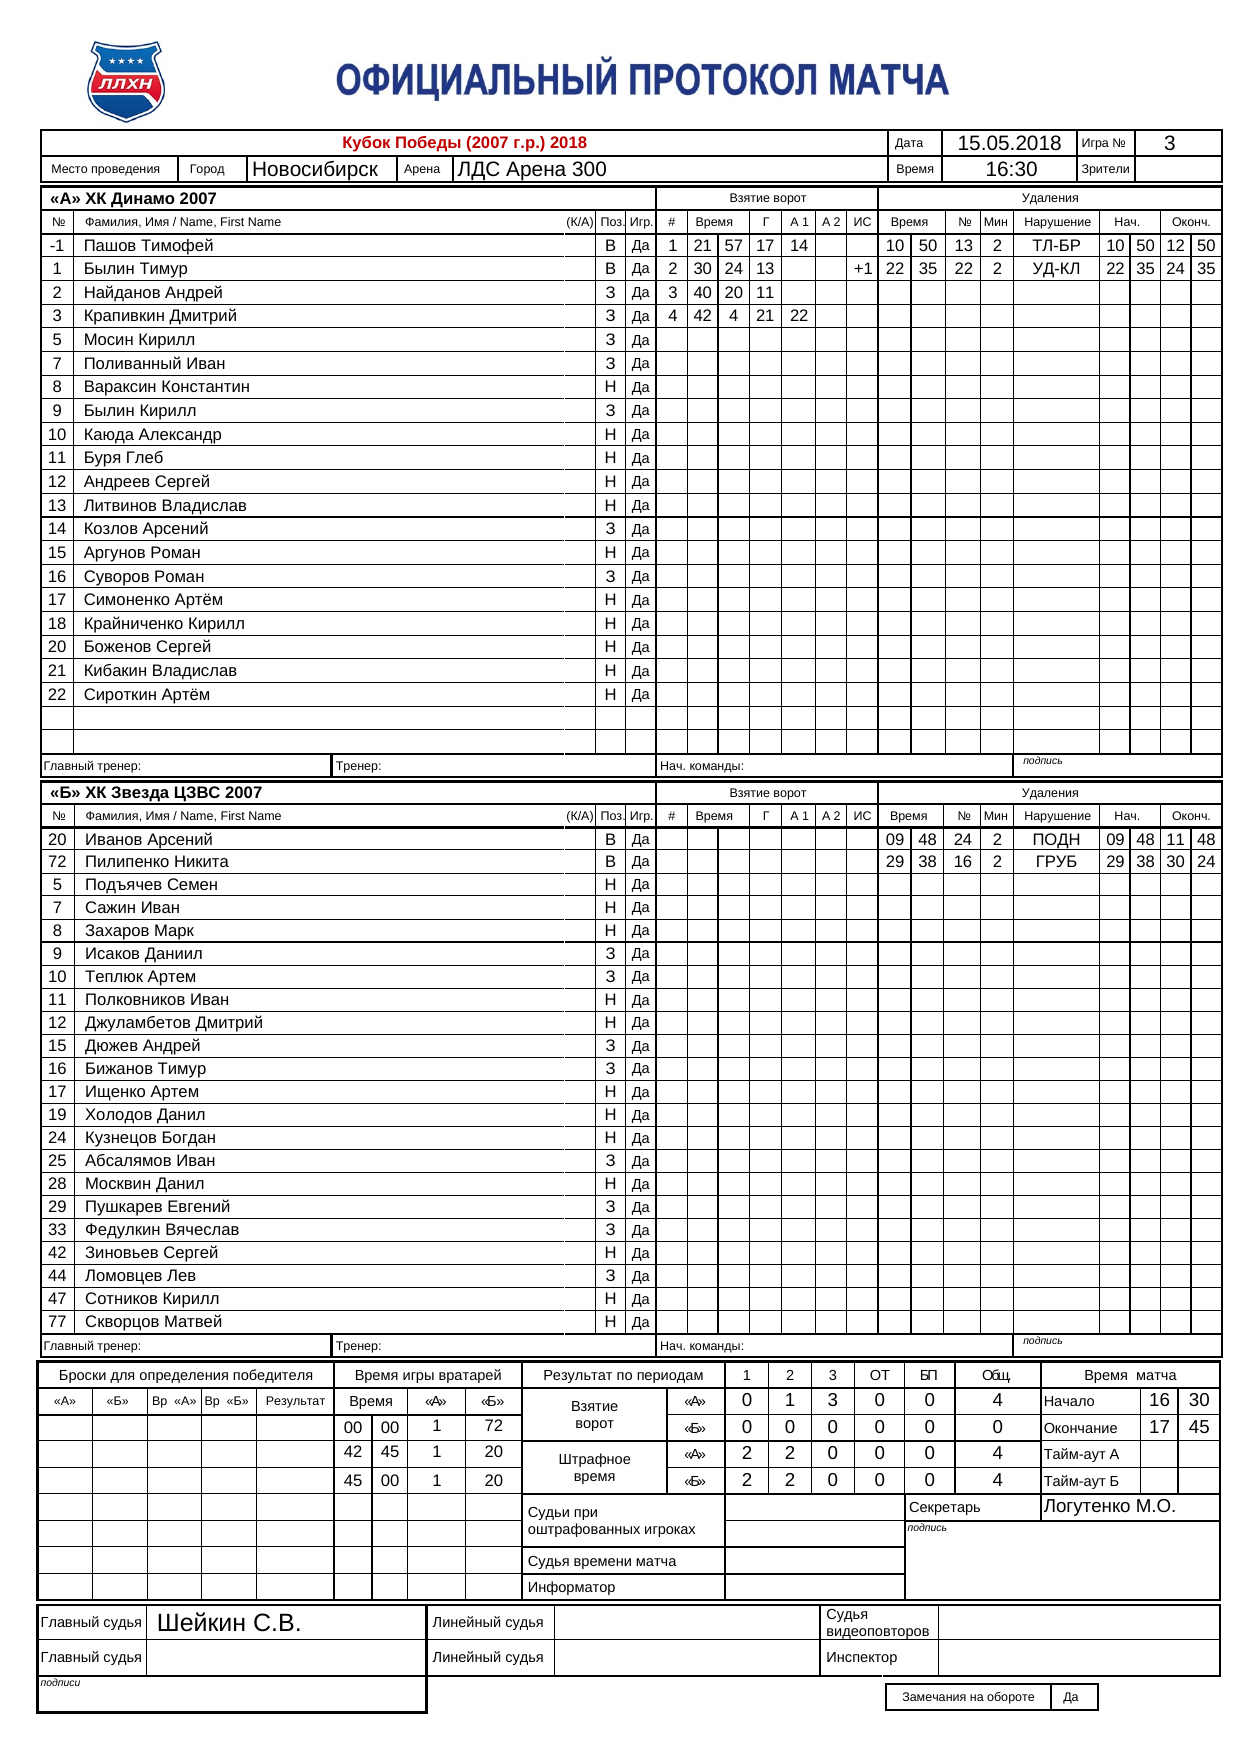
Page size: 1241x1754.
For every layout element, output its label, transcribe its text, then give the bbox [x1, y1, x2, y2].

table_cell [981, 1242, 1013, 1264]
table_cell [719, 659, 749, 682]
table_cell [1141, 1468, 1177, 1493]
table_cell Да [626, 1058, 655, 1079]
table_cell [719, 1150, 749, 1172]
table_cell Н [596, 376, 625, 398]
table_cell [944, 1173, 980, 1195]
table_cell [750, 636, 781, 658]
table_cell [1161, 1265, 1190, 1287]
table_cell [750, 1104, 781, 1126]
table_cell Пилипенко Никита [75, 850, 564, 872]
table_cell [981, 446, 1013, 469]
table_cell [981, 683, 1013, 706]
table_cell [981, 281, 1013, 303]
table_cell [148, 1494, 201, 1520]
table_cell [912, 612, 945, 634]
table_cell [847, 989, 877, 1011]
table_cell [879, 1265, 910, 1287]
table_cell [257, 1547, 333, 1573]
table_cell [981, 707, 1013, 729]
table_cell Скворцов Матвей [75, 1311, 564, 1333]
table_cell [912, 636, 945, 658]
table_cell [1014, 1081, 1099, 1103]
table_cell [816, 446, 846, 469]
table_cell [1100, 1196, 1129, 1218]
table_cell [202, 1416, 256, 1440]
table_cell Н [596, 1242, 625, 1264]
table_cell [1161, 896, 1190, 918]
table_cell [148, 1441, 201, 1467]
table_cell [1161, 1012, 1190, 1033]
table_cell [719, 1219, 749, 1241]
table_cell [1100, 518, 1129, 540]
table_cell [847, 494, 877, 516]
table_cell [408, 1547, 465, 1573]
table_cell 35 [912, 257, 945, 280]
table_cell Москвин Данил [75, 1173, 564, 1195]
table_cell 40 [688, 281, 717, 303]
table_cell [202, 1441, 256, 1467]
table_cell [1100, 920, 1129, 941]
table_cell [912, 1081, 943, 1103]
table_cell Сироткин Артём [74, 683, 564, 706]
table_cell [1192, 1081, 1221, 1103]
table_cell [847, 1012, 877, 1033]
table_cell 0 [812, 1415, 854, 1440]
table_cell [657, 829, 687, 849]
table_cell [1100, 470, 1129, 493]
table_cell 17 [42, 588, 73, 611]
table_cell Исаков Даниил [75, 943, 564, 964]
table_cell [1014, 328, 1099, 351]
table_cell [912, 423, 945, 445]
table_cell [657, 1081, 687, 1103]
table_cell [816, 541, 846, 564]
table_cell 1 [657, 235, 687, 256]
table_cell 45 [1179, 1415, 1219, 1440]
table_cell [1131, 565, 1160, 587]
table_cell Окончание [1042, 1415, 1140, 1440]
table_cell Город [179, 157, 246, 181]
table_cell [847, 1288, 877, 1310]
table_cell Вараксин Константин [74, 376, 564, 398]
table_cell [1131, 730, 1160, 753]
table_cell Г [750, 805, 781, 826]
table_cell [1192, 1012, 1221, 1033]
table_cell Да [626, 1081, 655, 1103]
table_cell Н [596, 588, 625, 611]
table_cell Начало [1042, 1389, 1140, 1413]
table_cell [816, 730, 846, 753]
table_cell 29 [42, 1196, 74, 1218]
table_cell [1192, 683, 1221, 706]
table_cell [750, 896, 781, 918]
table_cell 1 [408, 1416, 465, 1440]
table_cell [912, 1311, 943, 1333]
table_cell Фамилия, Имя / Name, First Name [75, 805, 565, 826]
table_cell [750, 829, 781, 849]
table_cell [782, 612, 815, 634]
table_cell [879, 518, 910, 540]
table_cell [944, 1081, 980, 1103]
table_cell [1100, 281, 1129, 303]
table_cell [847, 423, 877, 445]
table_cell [1131, 989, 1160, 1011]
table_cell [657, 1173, 687, 1195]
table_cell [816, 352, 846, 374]
table_cell [1131, 920, 1160, 941]
table_cell [565, 943, 595, 964]
table_cell [981, 399, 1013, 422]
table_cell [879, 588, 910, 611]
table_cell [782, 659, 815, 682]
table_cell [719, 328, 749, 351]
table_cell [688, 352, 717, 374]
table_cell З [596, 966, 625, 987]
table_cell Арена [398, 157, 452, 181]
table_cell Н [596, 446, 625, 469]
table_cell 00 [335, 1416, 371, 1440]
table_cell [1192, 1150, 1221, 1172]
table_cell [565, 1265, 595, 1287]
table_cell [750, 659, 781, 682]
table_cell [816, 518, 846, 540]
table_cell [944, 1196, 980, 1218]
table_cell [944, 1150, 980, 1172]
table_cell [726, 1521, 904, 1546]
table_cell Да [626, 1173, 655, 1195]
table_cell Да [626, 376, 655, 398]
table_cell [719, 612, 749, 634]
table_cell 13 [946, 235, 980, 256]
table_cell [688, 920, 717, 941]
table_cell [879, 896, 910, 918]
table_cell 16 [42, 1058, 74, 1079]
table_cell [944, 874, 980, 895]
table_cell [657, 376, 687, 398]
table_cell [1014, 612, 1099, 634]
table_cell [93, 1547, 147, 1573]
table_cell Новосибирск [248, 157, 396, 181]
table_cell [1161, 1196, 1190, 1218]
table_cell 2 [42, 281, 73, 303]
table_cell [466, 1521, 521, 1546]
table_cell Сотников Кирилл [75, 1288, 564, 1310]
table_cell [1100, 1058, 1129, 1079]
table_cell [782, 518, 815, 540]
table_cell [847, 683, 877, 706]
table_cell [688, 730, 717, 753]
table_cell [1161, 1035, 1190, 1057]
table_cell [912, 1219, 943, 1241]
table_cell [782, 896, 815, 918]
table_cell 7 [42, 896, 74, 918]
table_cell [981, 636, 1013, 658]
table_cell [879, 874, 910, 895]
table_cell [879, 446, 910, 469]
table_cell УД-КЛ [1014, 257, 1099, 280]
table_cell [879, 470, 910, 493]
table_cell [816, 874, 846, 895]
table_cell [912, 470, 945, 493]
table_cell (К/А) [565, 805, 595, 826]
table_cell [1014, 1196, 1099, 1218]
table_header 2 [769, 1363, 811, 1387]
table_cell [912, 305, 945, 327]
table_cell [750, 730, 781, 753]
table_cell [1014, 989, 1099, 1011]
table_cell подпись [1014, 1335, 1221, 1356]
table_cell 30 [688, 257, 717, 280]
table_cell [750, 470, 781, 493]
table_cell Абсалямов Иван [75, 1150, 564, 1172]
table_cell [879, 1035, 910, 1057]
table_cell [335, 1521, 371, 1546]
table_cell [565, 1127, 595, 1149]
table_cell [981, 470, 1013, 493]
table_cell 13 [750, 257, 781, 280]
table_cell [688, 494, 717, 516]
table_cell [1131, 399, 1160, 422]
table_cell [565, 257, 595, 280]
table_cell [657, 683, 687, 706]
table_cell [750, 352, 781, 374]
table_cell [148, 1547, 201, 1573]
table_cell [912, 518, 945, 540]
table_cell [202, 1547, 256, 1573]
table_cell [847, 707, 877, 729]
table_cell [555, 1640, 819, 1675]
table_cell [816, 1127, 846, 1149]
table_cell Литвинов Владислав [74, 494, 564, 516]
table_cell [944, 1219, 980, 1241]
table_cell [981, 1196, 1013, 1218]
table_cell [1192, 1127, 1221, 1149]
table_cell [782, 423, 815, 445]
table_cell [1192, 352, 1221, 374]
table_cell [847, 470, 877, 493]
table_cell [847, 1265, 877, 1287]
table_cell [847, 1242, 877, 1264]
table_cell [1014, 730, 1099, 753]
table_cell [1192, 565, 1221, 587]
table_cell [946, 730, 980, 753]
table_cell [750, 1150, 781, 1172]
table_cell [1100, 1311, 1129, 1333]
table_cell подписи [39, 1677, 425, 1711]
table_cell 2 [981, 257, 1013, 280]
table_cell [879, 1242, 910, 1264]
table_cell Оконч. [1161, 211, 1221, 233]
table_cell Н [596, 683, 625, 706]
table_cell [1100, 494, 1129, 516]
table_cell Федулкин Вячеслав [75, 1219, 564, 1241]
table_cell [944, 896, 980, 918]
table_cell [688, 874, 717, 895]
table_cell 8 [42, 920, 74, 941]
table_cell [1192, 328, 1221, 351]
table_cell [1131, 612, 1160, 634]
table_cell [946, 565, 980, 587]
table_cell [879, 966, 910, 987]
table_cell Время [688, 211, 749, 233]
table_cell [981, 730, 1013, 753]
table_cell Аргунов Роман [74, 541, 564, 564]
table_cell Да [626, 966, 655, 987]
table_cell [782, 1242, 815, 1264]
table_cell [657, 588, 687, 611]
table_cell [626, 730, 655, 753]
table_cell [565, 659, 595, 682]
table_cell [688, 636, 717, 658]
table_cell [816, 305, 846, 327]
table_cell [688, 399, 717, 422]
table_header 1 [726, 1363, 768, 1387]
table_cell 0 [855, 1415, 904, 1440]
table_cell Найданов Андрей [74, 281, 564, 303]
table_cell [1131, 1173, 1160, 1195]
table_cell [782, 730, 815, 753]
table_cell Да [626, 1242, 655, 1264]
table_cell [688, 989, 717, 1011]
table_cell [782, 541, 815, 564]
table_cell Н [596, 423, 625, 445]
table_cell [688, 518, 717, 540]
table_cell 14 [42, 518, 73, 540]
table_cell [1014, 399, 1099, 422]
table_cell [816, 966, 846, 987]
table_cell [719, 352, 749, 374]
table_cell Главный тренер: [42, 1335, 330, 1356]
table_cell [335, 1574, 371, 1599]
table_cell [1014, 636, 1099, 658]
table_cell [939, 1606, 1219, 1639]
table_cell 47 [42, 1288, 74, 1310]
table_cell [719, 470, 749, 493]
table_cell [657, 730, 687, 753]
table_cell 21 [688, 235, 717, 256]
table_cell 11 [42, 446, 73, 469]
table_cell [657, 636, 687, 658]
table_cell [565, 352, 595, 374]
table_cell [782, 446, 815, 469]
table_cell [782, 1150, 815, 1172]
table_cell [1161, 874, 1190, 895]
table_cell [1131, 1150, 1160, 1172]
table_cell [1161, 541, 1190, 564]
table_cell [565, 1311, 595, 1333]
table_cell [946, 399, 980, 422]
table_cell [466, 1494, 521, 1520]
table_cell [1192, 423, 1221, 445]
table_cell Да [626, 352, 655, 374]
table_cell 33 [42, 1219, 74, 1241]
table_cell [93, 1416, 147, 1440]
table_cell [912, 730, 945, 753]
table_cell [657, 565, 687, 587]
table_cell [1014, 1219, 1099, 1241]
table_cell [719, 1265, 749, 1287]
table_cell 25 [42, 1150, 74, 1172]
table_cell Да [626, 328, 655, 351]
table_cell Штрафное время [523, 1442, 666, 1493]
table_cell 24 [719, 257, 749, 280]
table_cell [981, 541, 1013, 564]
table_cell 48 [1131, 829, 1160, 849]
table_cell Фамилия, Имя / Name, First Name [74, 211, 565, 233]
table_cell [688, 1311, 717, 1333]
table_cell [782, 1288, 815, 1310]
table_cell Да [626, 281, 655, 303]
table_cell 3 [42, 305, 73, 327]
table_cell 5 [42, 328, 73, 351]
table_cell Кузнецов Богдан [75, 1127, 564, 1149]
table_cell [1192, 730, 1221, 753]
table_cell [879, 707, 910, 729]
table_cell [565, 518, 595, 540]
table_cell [93, 1521, 147, 1546]
table_cell [657, 1058, 687, 1079]
table_cell [816, 1035, 846, 1057]
table_header Взятие ворот [657, 188, 877, 209]
table_cell 10 [879, 235, 910, 256]
table_cell [408, 1521, 465, 1546]
table_cell [1192, 659, 1221, 682]
table_cell 0 [812, 1442, 854, 1467]
table_cell [1131, 376, 1160, 398]
table_cell [782, 1311, 815, 1333]
table_cell [1014, 1288, 1099, 1310]
table_cell [565, 1058, 595, 1079]
table_cell [1192, 612, 1221, 634]
table_cell [565, 305, 595, 327]
table_cell [565, 1288, 595, 1310]
table_cell [750, 850, 781, 872]
table_cell [626, 707, 655, 729]
table_cell [1192, 399, 1221, 422]
table_cell [657, 850, 687, 872]
table_cell [816, 850, 846, 872]
table_cell [981, 1081, 1013, 1103]
table_cell 12 [1161, 235, 1190, 256]
table_cell 17 [1141, 1415, 1177, 1440]
table_cell 45 [373, 1441, 407, 1467]
table_cell [847, 1081, 877, 1103]
table_cell [946, 305, 980, 327]
table_cell А 1 [782, 211, 815, 233]
table_cell «А» [408, 1389, 465, 1413]
table_cell [847, 1219, 877, 1241]
table_cell Тренер: [333, 755, 655, 776]
table_cell подпись [906, 1522, 1219, 1599]
table_cell [202, 1468, 256, 1493]
table_cell [1014, 896, 1099, 918]
table_cell 12 [42, 470, 73, 493]
table_cell [981, 989, 1013, 1011]
table_cell [912, 1150, 943, 1172]
table_cell [1100, 1173, 1129, 1195]
table_cell [750, 588, 781, 611]
table_cell [782, 850, 815, 872]
table_cell [1100, 446, 1129, 469]
table_cell [565, 565, 595, 587]
table_header Да [1052, 1685, 1097, 1709]
table_cell [657, 352, 687, 374]
table_cell [726, 1495, 904, 1520]
table_cell [1192, 1265, 1221, 1287]
table_cell В [596, 829, 625, 849]
table_cell [1131, 1196, 1160, 1218]
table_cell [1161, 399, 1190, 422]
table_cell [1100, 588, 1129, 611]
table_cell [912, 707, 945, 729]
table_cell Нач. команды: [657, 1335, 1012, 1356]
table_cell [981, 518, 1013, 540]
table_cell [373, 1547, 407, 1573]
table_cell [782, 328, 815, 351]
table_cell [565, 989, 595, 1011]
table_cell [1131, 943, 1160, 964]
table_cell [1131, 541, 1160, 564]
table_cell [565, 281, 595, 303]
table_cell [1161, 1219, 1190, 1241]
table_cell Сажин Иван [75, 896, 564, 918]
table_cell [879, 352, 910, 374]
table_cell 15 [42, 541, 73, 564]
table_cell 35 [1192, 257, 1221, 280]
table_cell [946, 423, 980, 445]
table_cell [782, 1196, 815, 1218]
table_cell [879, 1058, 910, 1079]
table_cell [750, 1288, 781, 1310]
table_cell [1131, 494, 1160, 516]
table_cell [657, 1104, 687, 1126]
table_cell З [596, 352, 625, 374]
table_cell [912, 352, 945, 374]
table_cell [1192, 1219, 1221, 1241]
table_cell [1161, 1311, 1190, 1333]
table_cell [1131, 1127, 1160, 1149]
table_cell [257, 1441, 333, 1467]
table_cell [879, 376, 910, 398]
table_cell [565, 1104, 595, 1126]
table_cell 77 [42, 1311, 74, 1333]
table_cell В [596, 850, 625, 872]
table_cell Да [626, 1196, 655, 1218]
table_cell [750, 989, 781, 1011]
table_header Время матча [1042, 1363, 1219, 1387]
table_cell [565, 829, 595, 849]
table_cell [1014, 707, 1099, 729]
table_cell [782, 829, 815, 849]
table_cell 20 [466, 1468, 521, 1493]
table_cell [1131, 352, 1160, 374]
table_cell [1014, 874, 1099, 895]
table_cell [912, 683, 945, 706]
table_cell [912, 1035, 943, 1057]
table_cell [816, 636, 846, 658]
table_cell Судья времени матча [523, 1548, 724, 1573]
table_cell Подъячев Семен [75, 874, 564, 895]
table_cell [847, 328, 877, 351]
table_cell Нарушение [1014, 211, 1099, 233]
table_cell [782, 683, 815, 706]
table_cell 50 [1192, 235, 1221, 256]
table_cell [1131, 1035, 1160, 1057]
table_cell [657, 989, 687, 1011]
table_cell [1014, 943, 1099, 964]
table_cell З [596, 399, 625, 422]
table_cell [1179, 1468, 1219, 1493]
table_cell [944, 1265, 980, 1287]
table_cell Да [626, 518, 655, 540]
table_cell [1014, 659, 1099, 682]
table_cell [816, 1288, 846, 1310]
table_cell [847, 874, 877, 895]
table_cell [912, 565, 945, 587]
table_cell [782, 399, 815, 422]
table_cell [782, 874, 815, 895]
table_cell [944, 1242, 980, 1264]
table_cell [782, 966, 815, 987]
table_header ОТ [855, 1363, 904, 1387]
table_cell [750, 565, 781, 587]
table_cell З [596, 1265, 625, 1287]
table_cell Тайм-аут А [1042, 1441, 1140, 1467]
table_cell [879, 1173, 910, 1195]
table_cell [719, 518, 749, 540]
table_cell [847, 850, 877, 872]
table_cell Андреев Сергей [74, 470, 564, 493]
table_cell [912, 399, 945, 422]
table_cell [688, 1035, 717, 1057]
table_cell [782, 1219, 815, 1241]
table_cell [1192, 518, 1221, 540]
table_cell Да [626, 1104, 655, 1126]
table_cell [1014, 376, 1099, 398]
table_cell [1192, 470, 1221, 493]
table_cell [1161, 423, 1190, 445]
table_cell [1100, 636, 1129, 658]
table_cell 42 [335, 1441, 371, 1467]
table_cell [981, 1104, 1013, 1126]
table_cell [657, 446, 687, 469]
table_cell [879, 399, 910, 422]
table_cell [1131, 1058, 1160, 1079]
table_cell Нач. команды: [657, 755, 1012, 776]
table_cell [565, 399, 595, 422]
table_header Дата [889, 131, 941, 155]
table_cell Нарушение [1014, 805, 1099, 826]
table_cell [981, 1219, 1013, 1241]
table_cell [466, 1547, 521, 1573]
table_cell Н [596, 1311, 625, 1333]
table_cell [39, 1574, 92, 1599]
table_cell 21 [42, 659, 73, 682]
table_cell [1100, 328, 1129, 351]
table_cell [1100, 659, 1129, 682]
table_cell [879, 1219, 910, 1241]
table_cell [657, 920, 687, 941]
table_cell [879, 1012, 910, 1033]
table_cell [42, 707, 73, 729]
table_cell [912, 328, 945, 351]
table_cell 0 [905, 1468, 954, 1493]
table_cell [816, 588, 846, 611]
table_cell [750, 943, 781, 964]
table_cell Да [626, 1265, 655, 1287]
table_cell Зиновьев Сергей [75, 1242, 564, 1264]
table_cell [912, 1242, 943, 1264]
table_cell [719, 874, 749, 895]
table_cell 2 [981, 850, 1013, 872]
table_cell [202, 1574, 256, 1599]
table_cell [1192, 1242, 1221, 1264]
table_cell [688, 896, 717, 918]
table_cell [1014, 683, 1099, 706]
table_cell [1100, 1081, 1129, 1103]
table_cell [1161, 1081, 1190, 1103]
table_header Удаления [879, 783, 1221, 803]
table_cell 10 [42, 423, 73, 445]
table_cell Да [626, 588, 655, 611]
table_cell Да [626, 1127, 655, 1149]
table_cell [879, 920, 910, 941]
table_cell [719, 376, 749, 398]
table_cell [816, 920, 846, 941]
table_cell [750, 1265, 781, 1287]
table_cell [657, 966, 687, 987]
table_cell [688, 1058, 717, 1079]
table_cell [1131, 1012, 1160, 1033]
table_cell Да [626, 305, 655, 327]
table_cell 20 [466, 1441, 521, 1467]
table_cell Да [626, 423, 655, 445]
table_cell [1141, 1441, 1177, 1467]
table_cell Игр. [626, 211, 655, 233]
table_cell Н [596, 896, 625, 918]
table_cell [847, 612, 877, 634]
table_cell [847, 352, 877, 374]
table_cell [946, 683, 980, 706]
table_header Общ. [956, 1363, 1040, 1387]
table_cell [981, 896, 1013, 918]
table_cell [565, 1150, 595, 1172]
table_cell А 1 [782, 805, 815, 826]
table_cell № [42, 211, 73, 233]
table_cell Поливанный Иван [74, 352, 564, 374]
table_cell Да [626, 1288, 655, 1310]
table_cell 0 [726, 1415, 768, 1440]
table_cell [946, 281, 980, 303]
table_cell [74, 707, 564, 729]
table_cell [1161, 1242, 1190, 1264]
table_cell [565, 896, 595, 918]
table_cell [981, 1265, 1013, 1287]
table_cell 20 [719, 281, 749, 303]
table_cell Тайм-аут Б [1042, 1468, 1140, 1493]
table_cell [944, 1058, 980, 1079]
table_cell [1131, 1104, 1160, 1126]
table_cell [750, 1242, 781, 1264]
table_cell Вр «Б» [202, 1389, 256, 1413]
table_cell 24 [944, 829, 980, 849]
table_cell Да [626, 612, 655, 634]
table_cell [596, 730, 625, 753]
table_cell Н [596, 659, 625, 682]
table_cell [1192, 494, 1221, 516]
table_cell Н [596, 1012, 625, 1033]
table_cell [816, 829, 846, 849]
table_cell [816, 1104, 846, 1126]
table_header БП [905, 1363, 954, 1387]
table_cell [847, 281, 877, 303]
table_cell [565, 874, 595, 895]
table_cell [1100, 423, 1129, 445]
table_cell [847, 305, 877, 327]
table_cell Шейкин С.В. [147, 1606, 425, 1639]
table_cell [657, 1196, 687, 1218]
table_cell З [596, 281, 625, 303]
table_cell Да [626, 1311, 655, 1333]
table_header Кубок Победы (2007 г.р.) 2018 [42, 131, 887, 155]
table_cell [1192, 966, 1221, 987]
table_cell [912, 1012, 943, 1033]
table_cell [688, 943, 717, 964]
table_cell [750, 423, 781, 445]
table_cell [719, 1173, 749, 1195]
table_cell З [596, 565, 625, 587]
table_cell [879, 730, 910, 753]
table_cell [879, 281, 910, 303]
table_cell З [596, 943, 625, 964]
table_cell [847, 829, 877, 849]
table_cell 1 [42, 257, 73, 280]
table_cell [657, 659, 687, 682]
table_cell [750, 1173, 781, 1195]
table_cell Да [626, 1150, 655, 1172]
table_cell 72 [466, 1416, 521, 1440]
table_cell [782, 281, 815, 303]
table_cell 13 [42, 494, 73, 516]
table_cell [1014, 1012, 1099, 1033]
table_cell [879, 636, 910, 658]
table_cell [847, 1104, 877, 1126]
table_cell [782, 1265, 815, 1287]
table_cell [946, 707, 980, 729]
table_cell [750, 328, 781, 351]
table_cell [750, 1035, 781, 1057]
table_cell [1100, 1035, 1129, 1057]
table_cell [688, 541, 717, 564]
table_cell [782, 376, 815, 398]
table_cell [750, 494, 781, 516]
table_cell 38 [1131, 850, 1160, 872]
table_cell «А» [668, 1389, 724, 1413]
table_cell [816, 896, 846, 918]
table_cell [1014, 920, 1099, 941]
table_cell [1192, 541, 1221, 564]
table_cell [912, 446, 945, 469]
table_cell Дюжев Андрей [75, 1035, 564, 1057]
table_cell [847, 1035, 877, 1057]
table_cell [657, 943, 687, 964]
picture [5, 28, 1179, 129]
table_cell [912, 1265, 943, 1287]
table_cell [782, 920, 815, 941]
table_cell [912, 659, 945, 682]
table_cell Поз. [596, 211, 625, 233]
table_cell [981, 1012, 1013, 1033]
table_cell [981, 376, 1013, 398]
table_cell [912, 1288, 943, 1310]
table_cell Боженов Сергей [74, 636, 564, 658]
table_cell [847, 730, 877, 753]
table_cell [782, 1173, 815, 1195]
table_cell [257, 1416, 333, 1440]
table_cell [1131, 518, 1160, 540]
table_cell [981, 1288, 1013, 1310]
table_cell 0 [855, 1442, 904, 1467]
table_cell [981, 305, 1013, 327]
table_cell 19 [42, 1104, 74, 1126]
table_cell [565, 966, 595, 987]
table_cell [1014, 1242, 1099, 1264]
table_cell [1100, 399, 1129, 422]
table_cell Н [596, 1127, 625, 1149]
table_cell Информатор [523, 1575, 724, 1599]
table_cell [257, 1574, 333, 1599]
table_cell [719, 1012, 749, 1033]
table_cell Время [335, 1389, 407, 1413]
table_cell [750, 1196, 781, 1218]
table_cell [750, 399, 781, 422]
table_cell [750, 376, 781, 398]
table_cell [688, 612, 717, 634]
table_cell [1100, 565, 1129, 587]
table_cell [1014, 1150, 1099, 1172]
table_cell [981, 1127, 1013, 1149]
table_cell 18 [42, 612, 73, 634]
table_cell 10 [42, 966, 74, 987]
table_cell [946, 588, 980, 611]
table_cell Иванов Арсений [75, 829, 564, 849]
table_cell [565, 850, 595, 872]
table_cell ИС [847, 211, 877, 233]
table_cell [726, 1575, 904, 1599]
table_cell Место проведения [42, 157, 177, 181]
table_cell [879, 1104, 910, 1126]
table_cell [782, 707, 815, 729]
table_cell [657, 494, 687, 516]
table_cell [373, 1521, 407, 1546]
table_cell Поз. [596, 805, 625, 826]
table_cell [565, 683, 595, 706]
table_cell [1014, 305, 1099, 327]
table_cell [750, 612, 781, 634]
table_cell [688, 1288, 717, 1310]
table_cell [912, 281, 945, 303]
table_cell [944, 989, 980, 1011]
table_cell 2 [981, 235, 1013, 256]
table_cell Главный судья [39, 1640, 146, 1675]
table_cell [816, 659, 846, 682]
table_cell [1014, 1104, 1099, 1126]
table_cell Пушкарев Евгений [75, 1196, 564, 1218]
table_cell [688, 1127, 717, 1149]
table_cell [750, 920, 781, 941]
table_cell Пашов Тимофей [74, 235, 564, 256]
table_cell [879, 683, 910, 706]
table_cell Да [626, 565, 655, 587]
table_cell [782, 1012, 815, 1033]
table_header «Б» ХК Звезда ЦЗВС 2007 [42, 783, 655, 803]
table_cell 16 [42, 565, 73, 587]
table_cell [1100, 305, 1129, 327]
table_cell [981, 1058, 1013, 1079]
table_cell 7 [42, 352, 73, 374]
table_cell 38 [912, 850, 943, 872]
table_cell [782, 1058, 815, 1079]
table_cell [1100, 1219, 1129, 1241]
table_cell 4 [719, 305, 749, 327]
table_cell [719, 494, 749, 516]
table_cell 42 [42, 1242, 74, 1264]
table_cell [1161, 966, 1190, 987]
table_cell Инспектор [821, 1640, 938, 1675]
table_cell [565, 920, 595, 941]
table_cell +1 [847, 257, 877, 280]
table_cell 16:30 [943, 157, 1076, 181]
table_cell [946, 636, 980, 658]
table_header Игра № [1078, 131, 1134, 155]
table_cell [847, 1173, 877, 1195]
table_cell [879, 1127, 910, 1149]
table_cell 0 [812, 1468, 854, 1493]
table_cell [565, 423, 595, 445]
table_cell [565, 235, 595, 256]
table_cell [816, 612, 846, 634]
table_cell [373, 1494, 407, 1520]
table_cell 5 [42, 874, 74, 895]
table_cell [1192, 943, 1221, 964]
table_cell [816, 470, 846, 493]
table_cell З [596, 1219, 625, 1241]
table_cell 2 [726, 1468, 768, 1493]
table_cell [657, 1127, 687, 1149]
table_cell 11 [750, 281, 781, 303]
table_cell 48 [1192, 829, 1221, 849]
table_cell [719, 943, 749, 964]
table_cell 0 [905, 1442, 954, 1467]
table_cell [257, 1468, 333, 1493]
table_cell [750, 1311, 781, 1333]
table_cell Полковников Иван [75, 989, 564, 1011]
table_cell [1131, 707, 1160, 729]
table_cell [946, 328, 980, 351]
table_header Время игры вратарей [335, 1363, 521, 1387]
table_cell Да [626, 494, 655, 516]
table_cell # [657, 211, 687, 233]
table_cell [335, 1547, 371, 1573]
table_cell [688, 683, 717, 706]
table_cell [1014, 541, 1099, 564]
table_cell Да [626, 683, 655, 706]
table_cell Главный судья [39, 1606, 146, 1639]
table_cell [981, 874, 1013, 895]
table_cell Н [596, 1081, 625, 1103]
table_cell 4 [956, 1389, 1040, 1413]
table_cell [148, 1574, 201, 1599]
table_cell 4 [657, 305, 687, 327]
table_cell «Б» [668, 1468, 724, 1493]
table_cell Симоненко Артём [74, 588, 564, 611]
table_cell [657, 1265, 687, 1287]
table_cell З [596, 305, 625, 327]
table_cell А 2 [816, 805, 846, 826]
table_cell [816, 1311, 846, 1333]
table_cell Логутенко М.О. [1042, 1495, 1219, 1520]
table_cell Мосин Кирилл [74, 328, 564, 351]
table_cell [688, 470, 717, 493]
table_cell [1131, 588, 1160, 611]
table_cell [847, 235, 877, 256]
table_cell [688, 588, 717, 611]
table_cell [981, 328, 1013, 351]
table_cell [981, 920, 1013, 941]
table_cell подпись [1014, 755, 1221, 776]
table_cell Линейный судья [428, 1606, 554, 1639]
table_cell [1100, 352, 1129, 374]
table_cell [879, 305, 910, 327]
table_cell [816, 399, 846, 422]
table_cell [1014, 518, 1099, 540]
table_cell [946, 470, 980, 493]
table_cell 44 [42, 1265, 74, 1287]
table_cell [782, 989, 815, 1011]
table_cell Козлов Арсений [74, 518, 564, 540]
table_cell [944, 966, 980, 987]
table_cell [750, 1127, 781, 1149]
table_cell [1131, 659, 1160, 682]
table_cell [688, 1196, 717, 1218]
table_cell [944, 1012, 980, 1033]
table_cell [657, 1311, 687, 1333]
table_cell [847, 376, 877, 398]
table_cell [847, 896, 877, 918]
table_cell [946, 659, 980, 682]
table_cell [657, 896, 687, 918]
table_cell Суворов Роман [74, 565, 564, 587]
table_cell [1131, 1288, 1160, 1310]
table_cell [39, 1521, 92, 1546]
table_cell [816, 423, 846, 445]
table_cell [879, 1150, 910, 1172]
table_cell [879, 1081, 910, 1103]
table_cell [1161, 1150, 1190, 1172]
table_cell 50 [912, 235, 945, 256]
table_cell [1014, 1173, 1099, 1195]
table_cell # [657, 805, 687, 826]
table_cell [719, 989, 749, 1011]
table_cell [1099, 1682, 1220, 1711]
table_cell [565, 1196, 595, 1218]
table_cell [1100, 989, 1129, 1011]
table_cell [750, 966, 781, 987]
table_cell [912, 376, 945, 398]
table_cell [1131, 1242, 1160, 1264]
table_cell [1100, 707, 1129, 729]
table_cell [1131, 305, 1160, 327]
table_cell [688, 565, 717, 587]
table_cell Оконч. [1161, 805, 1221, 826]
table_cell [1014, 588, 1099, 611]
table_cell [912, 966, 943, 987]
table_cell № [946, 211, 980, 233]
table_cell [847, 966, 877, 987]
table_cell [782, 1127, 815, 1149]
table_cell [879, 494, 910, 516]
table_cell -1 [42, 235, 73, 256]
table_cell «Б » [466, 1389, 521, 1413]
table_cell Бижанов Тимур [75, 1058, 564, 1079]
table_cell [816, 1196, 846, 1218]
table_cell [1131, 446, 1160, 469]
table_cell [1192, 707, 1221, 729]
table_header Броски для определения победителя [39, 1363, 333, 1387]
table_cell [782, 1104, 815, 1126]
table_cell В [596, 235, 625, 256]
table_cell [657, 541, 687, 564]
table_cell З [596, 518, 625, 540]
table_cell [1192, 1035, 1221, 1057]
table_cell [750, 1219, 781, 1241]
table_cell [944, 943, 980, 964]
table_cell [202, 1521, 256, 1546]
table_cell [74, 730, 564, 753]
table_cell З [596, 1196, 625, 1218]
table_cell [1161, 1127, 1190, 1149]
table_cell [719, 1288, 749, 1310]
table_cell Н [596, 636, 625, 658]
table_cell [1014, 1035, 1099, 1057]
table_cell [750, 707, 781, 729]
table_cell Ломовцев Лев [75, 1265, 564, 1287]
table_cell [847, 943, 877, 964]
table_cell [981, 1035, 1013, 1057]
table_cell [944, 1311, 980, 1333]
table_cell Н [596, 1173, 625, 1195]
table_cell [688, 1265, 717, 1287]
table_cell [1136, 157, 1221, 181]
table_cell Джуламбетов Дмитрий [75, 1012, 564, 1033]
table_cell [1192, 281, 1221, 303]
table_cell [1161, 989, 1190, 1011]
table_cell [688, 829, 717, 849]
table_cell [688, 328, 717, 351]
table_cell [750, 1081, 781, 1103]
table_cell [1192, 1058, 1221, 1079]
table_cell [847, 565, 877, 587]
table_cell [1014, 1058, 1099, 1079]
table_cell [879, 328, 910, 351]
table_cell [946, 518, 980, 540]
table_cell Игр. [626, 805, 655, 826]
table_cell [816, 707, 846, 729]
table_cell [879, 1196, 910, 1218]
table_header Результат по периодам [523, 1363, 724, 1387]
table_cell 0 [769, 1415, 811, 1440]
table_cell Да [626, 989, 655, 1011]
table_header 3 [812, 1363, 854, 1387]
table_cell [719, 399, 749, 422]
table_cell Каюда Александр [74, 423, 564, 445]
table_cell [750, 1058, 781, 1079]
table_cell [1179, 1441, 1219, 1467]
table_cell ГРУБ [1014, 850, 1099, 872]
table_cell [1131, 328, 1160, 351]
table_cell [1192, 1311, 1221, 1333]
table_cell [93, 1574, 147, 1599]
table_cell Время [688, 805, 749, 826]
table_cell [847, 518, 877, 540]
table_cell [1014, 281, 1099, 303]
table_cell [1192, 989, 1221, 1011]
table_cell [1192, 1173, 1221, 1195]
table_cell Время [879, 805, 943, 826]
table_cell Судья видеоповторов [821, 1606, 938, 1639]
table_cell Г [750, 211, 781, 233]
table_cell [565, 328, 595, 351]
table_cell [847, 920, 877, 941]
table_cell «А» [668, 1442, 724, 1467]
table_cell [93, 1441, 147, 1467]
table_cell [1100, 896, 1129, 918]
table_cell 10 [1100, 235, 1129, 256]
table_cell 0 [855, 1468, 904, 1493]
table_cell Нач. [1100, 805, 1160, 826]
table_cell 57 [719, 235, 749, 256]
table_cell [688, 446, 717, 469]
table_cell 0 [905, 1389, 954, 1413]
table_cell [816, 1058, 846, 1079]
table_cell [719, 1035, 749, 1057]
table_cell [657, 518, 687, 540]
table_cell ИС [847, 805, 877, 826]
table_cell [847, 541, 877, 564]
table_cell [847, 1196, 877, 1218]
table_cell [39, 1494, 92, 1520]
table_cell Н [596, 1104, 625, 1126]
table_cell [1161, 943, 1190, 964]
table_cell [750, 1012, 781, 1033]
table_cell 17 [750, 235, 781, 256]
table_cell Теплюк Артем [75, 966, 564, 987]
table_cell 3 [812, 1389, 854, 1413]
table_cell [1014, 565, 1099, 587]
table_cell [719, 1311, 749, 1333]
table_cell [847, 659, 877, 682]
table_cell [879, 541, 910, 564]
table_cell [688, 1081, 717, 1103]
table_cell [879, 659, 910, 682]
table_cell 30 [1179, 1389, 1219, 1413]
table_cell [981, 352, 1013, 374]
table_cell 30 [1161, 850, 1190, 872]
table_cell [816, 989, 846, 1011]
table_cell Секретарь [906, 1495, 1040, 1520]
table_cell [782, 588, 815, 611]
table_cell [1161, 565, 1190, 587]
table_cell [1100, 943, 1129, 964]
table_cell [946, 352, 980, 374]
table_cell [1100, 1104, 1129, 1126]
table_cell [912, 494, 945, 516]
table_cell 16 [944, 850, 980, 872]
table_cell Линейный судья [428, 1640, 554, 1675]
table_cell Да [626, 636, 655, 658]
table_cell [981, 588, 1013, 611]
table_cell [816, 683, 846, 706]
table_cell [912, 920, 943, 941]
table_cell 16 [1141, 1389, 1177, 1413]
table_cell Главный тренер: [42, 755, 330, 776]
table_cell [1161, 446, 1190, 469]
table_cell [912, 1104, 943, 1126]
table_cell [847, 399, 877, 422]
table_cell [466, 1574, 521, 1599]
table_cell [1161, 1173, 1190, 1195]
table_cell [719, 423, 749, 445]
table_cell Да [626, 1012, 655, 1033]
table_cell [565, 612, 595, 634]
table_cell «Б» [93, 1389, 147, 1413]
table_cell [782, 565, 815, 587]
table_cell [912, 989, 943, 1011]
table_cell [879, 1288, 910, 1310]
table_cell 9 [42, 399, 73, 422]
table_cell [719, 1058, 749, 1079]
table_cell [719, 920, 749, 941]
table_cell [1100, 874, 1129, 895]
table_cell [1192, 874, 1221, 895]
table_cell [1161, 920, 1190, 941]
table_cell 0 [956, 1415, 1040, 1440]
table_cell [719, 1104, 749, 1126]
table_cell Зрители [1078, 157, 1134, 181]
table_cell [912, 943, 943, 964]
table_cell [1014, 1127, 1099, 1149]
table_cell Время [889, 157, 941, 181]
table_cell 4 [956, 1442, 1040, 1467]
table_cell [1161, 636, 1190, 658]
table_cell [93, 1468, 147, 1493]
table_cell (К/А) [565, 211, 595, 233]
table_cell [1161, 1058, 1190, 1079]
table_cell [657, 1012, 687, 1033]
table_cell [688, 707, 717, 729]
table_cell [657, 612, 687, 634]
table_cell [565, 707, 595, 729]
table_cell 0 [905, 1415, 954, 1440]
table_cell [816, 1219, 846, 1241]
table_cell [847, 588, 877, 611]
table_cell «Б» [668, 1415, 724, 1440]
table_cell Н [596, 874, 625, 895]
table_cell [565, 1012, 595, 1033]
table_cell [1131, 1311, 1160, 1333]
table_cell 28 [42, 1173, 74, 1195]
table_cell ЛДС Арена 300 [454, 157, 887, 181]
table_cell Да [626, 874, 655, 895]
table_cell 2 [981, 829, 1013, 849]
table_cell Ищенко Артем [75, 1081, 564, 1103]
table_cell [816, 1012, 846, 1033]
table_cell 35 [1131, 257, 1160, 280]
table_cell [847, 636, 877, 658]
table_cell ПОДН [1014, 829, 1099, 849]
table_cell Захаров Марк [75, 920, 564, 941]
table_cell Н [596, 470, 625, 493]
table_cell [883, 1677, 1220, 1681]
table_cell [816, 376, 846, 398]
table_cell [39, 1416, 92, 1440]
table_cell [847, 1150, 877, 1172]
table_cell 12 [42, 1012, 74, 1033]
table_cell [816, 494, 846, 516]
table_cell 3 [657, 281, 687, 303]
table_cell [750, 874, 781, 895]
table_cell Тренер: [333, 1335, 655, 1356]
table_cell [1161, 281, 1190, 303]
table_cell 15 [42, 1035, 74, 1057]
table_cell [148, 1521, 201, 1546]
table_cell [816, 235, 846, 256]
table_cell [1161, 328, 1190, 351]
table_cell 22 [782, 305, 815, 327]
table_cell Былин Тимур [74, 257, 564, 280]
table_cell Да [626, 541, 655, 564]
table_cell [657, 399, 687, 422]
table_cell 20 [42, 636, 73, 658]
table_cell [1192, 588, 1221, 611]
table_cell [373, 1574, 407, 1599]
table_cell [879, 943, 910, 964]
table_cell [719, 730, 749, 753]
table_cell [719, 896, 749, 918]
table_cell 09 [879, 829, 910, 849]
table_header 15.05.2018 [943, 131, 1076, 155]
table_cell [565, 588, 595, 611]
table_cell [981, 659, 1013, 682]
table_cell [981, 1150, 1013, 1172]
table_cell [1131, 470, 1160, 493]
table_cell [688, 659, 717, 682]
table_cell [912, 1127, 943, 1149]
table_cell 8 [42, 376, 73, 398]
table_cell [981, 565, 1013, 587]
table_cell [750, 683, 781, 706]
table_cell 1 [408, 1468, 465, 1493]
table_cell 50 [1131, 235, 1160, 256]
table_cell [1131, 683, 1160, 706]
table_cell [1014, 352, 1099, 374]
table_cell [719, 1196, 749, 1218]
table_cell 0 [855, 1389, 904, 1413]
table_cell Нач. [1100, 211, 1160, 233]
table_cell Результат [257, 1389, 333, 1413]
table_cell [816, 1081, 846, 1103]
table_cell [428, 1677, 882, 1711]
table_cell [750, 541, 781, 564]
table_cell Да [626, 1035, 655, 1057]
table_cell [657, 1288, 687, 1310]
table_cell 24 [1192, 850, 1221, 872]
table_cell [657, 423, 687, 445]
table_cell ТЛ-БР [1014, 235, 1099, 256]
table_cell Крапивкин Дмитрий [74, 305, 564, 327]
table_cell В [596, 257, 625, 280]
table_cell [981, 423, 1013, 445]
table_cell З [596, 1150, 625, 1172]
table_cell [565, 541, 595, 564]
table_cell А 2 [816, 211, 846, 233]
table_cell [565, 1219, 595, 1241]
table_cell [816, 328, 846, 351]
table_cell 0 [726, 1389, 768, 1413]
table_cell З [596, 1035, 625, 1057]
table_cell [1192, 446, 1221, 469]
table_cell [39, 1441, 92, 1467]
table_cell [1161, 659, 1190, 682]
table_cell [1161, 588, 1190, 611]
table_cell [1161, 494, 1190, 516]
table_cell [719, 565, 749, 587]
table_cell 24 [1161, 257, 1190, 280]
table_cell [1161, 305, 1190, 327]
table_cell [944, 1104, 980, 1126]
table_cell [1161, 1104, 1190, 1126]
table_cell [565, 1081, 595, 1103]
table_cell [981, 1311, 1013, 1333]
table_cell Взятие ворот [523, 1389, 666, 1440]
table_cell [657, 1150, 687, 1172]
table_cell [688, 1104, 717, 1126]
table_cell [912, 588, 945, 611]
table_cell [879, 612, 910, 634]
table_cell [879, 989, 910, 1011]
table_header 3 [1136, 131, 1221, 155]
table_cell [782, 470, 815, 493]
table_cell [847, 1058, 877, 1079]
table_cell Судьи при оштрафованных игроках [523, 1495, 724, 1546]
table_cell [816, 943, 846, 964]
table_cell [565, 376, 595, 398]
table_cell [688, 1242, 717, 1264]
table_cell [719, 1242, 749, 1264]
table_cell [816, 1173, 846, 1195]
table_cell [946, 541, 980, 564]
table_cell Да [626, 1219, 655, 1241]
table_cell [726, 1548, 904, 1573]
table_cell [1161, 518, 1190, 540]
table_cell 72 [42, 850, 74, 872]
table_cell Крайниченко Кирилл [74, 612, 564, 634]
table_cell 14 [782, 235, 815, 256]
table_cell Н [596, 989, 625, 1011]
table_cell [719, 636, 749, 658]
table_cell [782, 1035, 815, 1057]
table_cell [816, 1242, 846, 1264]
table_cell [719, 829, 749, 849]
table_cell [1131, 1081, 1160, 1103]
table_cell [782, 352, 815, 374]
table_cell [1161, 376, 1190, 398]
table_cell Н [596, 494, 625, 516]
table_cell [688, 1012, 717, 1033]
table_cell 2 [726, 1442, 768, 1467]
table_cell [657, 707, 687, 729]
table_cell [688, 1150, 717, 1172]
table_cell Мин [981, 805, 1013, 826]
table_cell [555, 1606, 819, 1639]
table_cell [657, 328, 687, 351]
table_cell [1100, 730, 1129, 753]
table_cell 9 [42, 943, 74, 964]
table_cell [1161, 683, 1190, 706]
table_cell [981, 1173, 1013, 1195]
table_header Взятие ворот [657, 783, 877, 803]
table_cell № [42, 805, 74, 826]
table_cell [944, 1035, 980, 1057]
table_cell [816, 565, 846, 587]
table_cell Былин Кирилл [74, 399, 564, 422]
table_cell 48 [912, 829, 943, 849]
table_cell [657, 1035, 687, 1057]
table_cell [719, 966, 749, 987]
table_cell [1100, 966, 1129, 987]
table_cell Да [626, 943, 655, 964]
table_cell [1192, 920, 1221, 941]
table_cell 29 [1100, 850, 1129, 872]
table_cell [719, 541, 749, 564]
table_cell [1131, 1265, 1160, 1287]
table_cell 11 [42, 989, 74, 1011]
table_cell Вр «А» [148, 1389, 201, 1413]
table_cell 22 [42, 683, 73, 706]
table_cell [912, 874, 943, 895]
table_cell [816, 1150, 846, 1172]
table_cell [816, 1265, 846, 1287]
table_cell [912, 896, 943, 918]
table_cell [946, 376, 980, 398]
table_cell [981, 966, 1013, 987]
table_cell 22 [946, 257, 980, 280]
table_cell Н [596, 541, 625, 564]
table_cell [1161, 470, 1190, 493]
table_cell 45 [335, 1468, 371, 1493]
table_cell Кибакин Владислав [74, 659, 564, 682]
table_cell [1161, 730, 1190, 753]
table_cell [565, 446, 595, 469]
table_cell [946, 446, 980, 469]
table_cell [688, 850, 717, 872]
table_cell [1100, 1242, 1129, 1264]
table_cell [1014, 1265, 1099, 1287]
table_cell [782, 494, 815, 516]
table_cell 1 [408, 1441, 465, 1467]
table_cell [1014, 423, 1099, 445]
table_cell № [944, 805, 980, 826]
table_cell [39, 1468, 92, 1493]
table_cell [1161, 612, 1190, 634]
table_cell [1131, 636, 1160, 658]
table_cell [1131, 896, 1160, 918]
table_cell [1131, 1219, 1160, 1241]
table_cell [565, 636, 595, 658]
table_cell 09 [1100, 829, 1129, 849]
table_cell Да [626, 399, 655, 422]
table_cell [782, 636, 815, 658]
table_cell [750, 518, 781, 540]
table_cell 24 [42, 1127, 74, 1149]
table_cell [1131, 423, 1160, 445]
table_cell [719, 707, 749, 729]
table_cell 11 [1161, 829, 1190, 849]
table_cell [1131, 281, 1160, 303]
table_cell [1014, 446, 1099, 469]
table_cell [1131, 966, 1160, 987]
table_cell [688, 423, 717, 445]
table_header «А» ХК Динамо 2007 [42, 188, 655, 209]
table_cell [912, 541, 945, 564]
table_cell [944, 920, 980, 941]
table_cell [408, 1574, 465, 1599]
table_cell [688, 1219, 717, 1241]
table_cell 17 [42, 1081, 74, 1103]
table_cell [1100, 1127, 1129, 1149]
table_cell Да [626, 896, 655, 918]
table_cell [847, 446, 877, 469]
table_cell 1 [769, 1389, 811, 1413]
table_cell [1161, 352, 1190, 374]
table_cell 4 [956, 1468, 1040, 1493]
table_cell [981, 494, 1013, 516]
table_cell [688, 966, 717, 987]
table_cell 20 [42, 829, 74, 849]
table_cell Да [626, 257, 655, 280]
table_cell [1192, 376, 1221, 398]
table_cell [1100, 683, 1129, 706]
table_cell [1100, 1150, 1129, 1172]
table_cell [565, 1173, 595, 1195]
table_cell 42 [688, 305, 717, 327]
table_cell [719, 1127, 749, 1149]
table_cell [981, 612, 1013, 634]
table_cell 2 [769, 1442, 811, 1467]
table_cell [1192, 1288, 1221, 1310]
table_cell Да [626, 446, 655, 469]
table_cell [782, 1081, 815, 1103]
table_cell [565, 730, 595, 753]
table_cell [719, 850, 749, 872]
table_cell [719, 683, 749, 706]
table_cell [1100, 1288, 1129, 1310]
table_cell [148, 1416, 201, 1440]
table_header Замечания на обороте [887, 1685, 1050, 1709]
table_cell Да [626, 850, 655, 872]
table_cell [565, 1242, 595, 1264]
table_cell [879, 423, 910, 445]
table_cell [1100, 1012, 1129, 1033]
table_cell 00 [373, 1416, 407, 1440]
table_cell [719, 446, 749, 469]
table_cell [847, 1311, 877, 1333]
table_cell Буря Глеб [74, 446, 564, 469]
table_cell Время [879, 211, 945, 233]
table_cell [565, 470, 595, 493]
table_cell [1192, 1104, 1221, 1126]
table_cell З [596, 1058, 625, 1079]
table_cell [93, 1494, 147, 1520]
table_cell [719, 1081, 749, 1103]
table_cell [202, 1494, 256, 1520]
table_cell [408, 1494, 465, 1520]
table_cell 2 [657, 257, 687, 280]
table_cell Да [626, 235, 655, 256]
table_cell [816, 281, 846, 303]
table_cell [782, 257, 815, 280]
table_cell [816, 257, 846, 280]
table_cell [148, 1468, 201, 1493]
table_cell [1014, 1311, 1099, 1333]
table_cell [257, 1494, 333, 1520]
table_cell [912, 1173, 943, 1195]
table_cell [1131, 874, 1160, 895]
table_cell Н [596, 920, 625, 941]
table_cell [1161, 707, 1190, 729]
table_cell 22 [1100, 257, 1129, 280]
table_cell 00 [373, 1468, 407, 1493]
table_cell [688, 376, 717, 398]
table_cell Да [626, 920, 655, 941]
table_cell [912, 1058, 943, 1079]
table_cell [1100, 612, 1129, 634]
table_cell Н [596, 1288, 625, 1310]
table_header Удаления [879, 188, 1221, 209]
table_cell Мин [981, 211, 1013, 233]
table_cell [750, 446, 781, 469]
table_cell [257, 1521, 333, 1546]
table_cell «А» [39, 1389, 92, 1413]
table_cell [946, 612, 980, 634]
table_cell 2 [769, 1468, 811, 1493]
table_cell [912, 1196, 943, 1218]
table_cell [879, 1311, 910, 1333]
table_cell Да [626, 470, 655, 493]
table_cell Н [596, 612, 625, 634]
table_cell [1100, 376, 1129, 398]
table_cell Да [626, 829, 655, 849]
table_cell 21 [750, 305, 781, 327]
table_cell [657, 874, 687, 895]
table_cell [782, 943, 815, 964]
table_cell [1100, 541, 1129, 564]
table_cell [1192, 1196, 1221, 1218]
table_cell [1192, 305, 1221, 327]
table_cell Холодов Данил [75, 1104, 564, 1126]
table_cell [596, 707, 625, 729]
table_cell [981, 943, 1013, 964]
table_cell [944, 1288, 980, 1310]
table_cell [847, 1127, 877, 1149]
table_cell [335, 1494, 371, 1520]
table_cell [719, 588, 749, 611]
table_cell [1014, 470, 1099, 493]
table_cell [939, 1640, 1219, 1675]
table_cell [42, 730, 73, 753]
table_cell [1014, 966, 1099, 987]
table_cell [688, 1173, 717, 1195]
table_cell [565, 1035, 595, 1057]
table_cell [657, 1219, 687, 1241]
table_cell З [596, 328, 625, 351]
table_cell [147, 1640, 425, 1675]
table_cell [1014, 494, 1099, 516]
table_cell [946, 494, 980, 516]
table_cell [657, 1242, 687, 1264]
table_cell [1161, 1288, 1190, 1310]
table_cell [657, 470, 687, 493]
table_cell 29 [879, 850, 910, 872]
table_cell [879, 565, 910, 587]
table_cell [565, 494, 595, 516]
table_cell 22 [879, 257, 910, 280]
table_cell [944, 1127, 980, 1149]
table_cell [1192, 636, 1221, 658]
table_cell Да [626, 659, 655, 682]
table_cell [39, 1547, 92, 1573]
table_cell [1192, 896, 1221, 918]
table_cell [1100, 1265, 1129, 1287]
